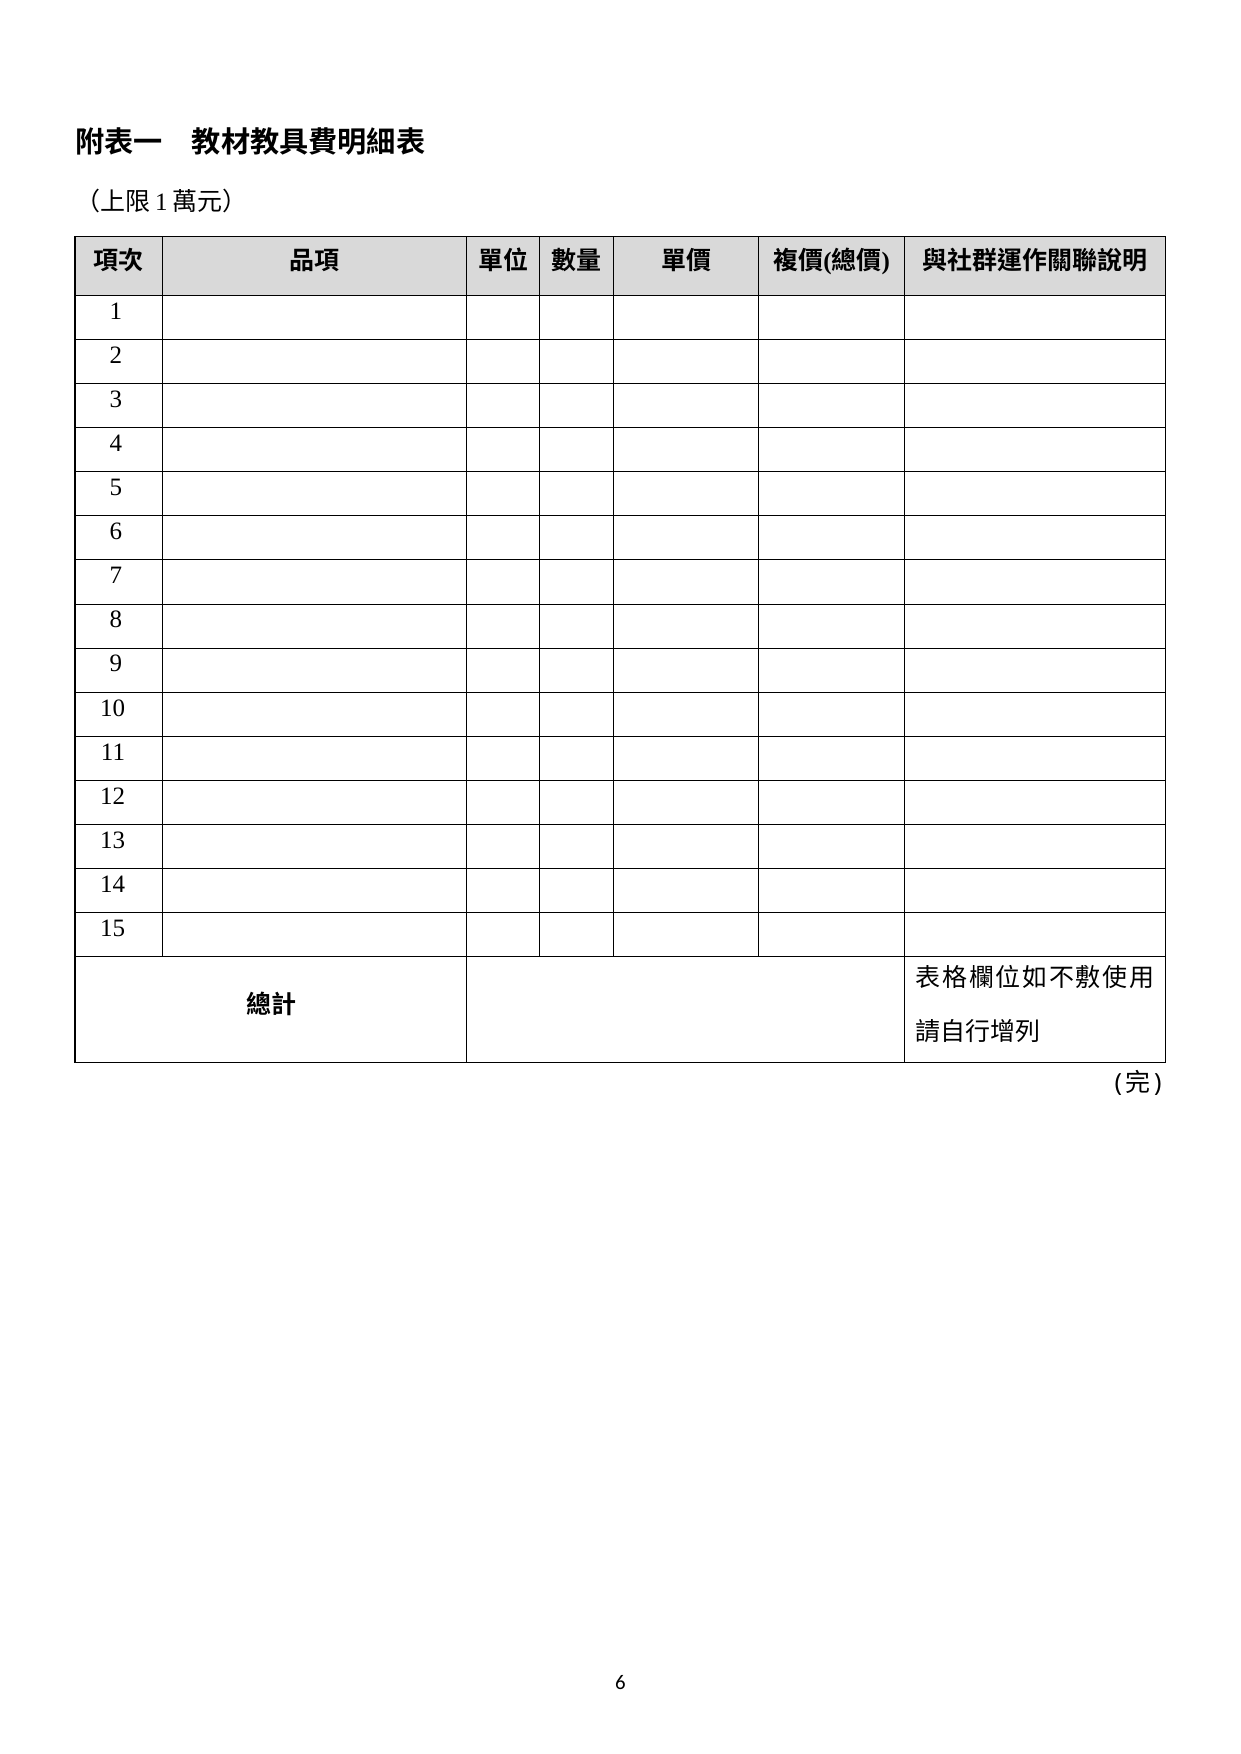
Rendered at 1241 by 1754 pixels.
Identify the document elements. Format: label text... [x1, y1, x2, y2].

table_cell [163, 516, 466, 559]
table_cell 總計 [76, 957, 466, 1062]
table_cell [467, 869, 539, 912]
table_cell [467, 649, 539, 692]
table_cell [905, 428, 1165, 471]
table_cell [905, 560, 1165, 603]
table_cell [540, 340, 613, 383]
table_cell [540, 913, 613, 956]
table_cell [467, 428, 539, 471]
table_cell [905, 649, 1165, 692]
table_cell [163, 428, 466, 471]
table_cell [540, 869, 613, 912]
table_cell [614, 296, 758, 339]
table_cell [76, 472, 162, 515]
table_cell [759, 825, 904, 868]
table_cell [163, 560, 466, 603]
table_cell [759, 869, 904, 912]
table_cell [76, 516, 162, 559]
table_cell [759, 340, 904, 383]
text 附表一 教材教具費明細表 [75, 118, 1165, 160]
table_cell [614, 340, 758, 383]
table_cell [163, 869, 466, 912]
table_cell [759, 560, 904, 603]
table_cell [540, 605, 613, 647]
table_cell [759, 296, 904, 339]
table_cell [540, 384, 613, 427]
table_cell [76, 340, 162, 383]
table_cell [614, 869, 758, 912]
table_header 與社群運作關聯說明 [905, 237, 1165, 295]
table_cell [76, 560, 162, 603]
table_cell [759, 428, 904, 471]
table_cell [905, 384, 1165, 427]
table_cell [614, 781, 758, 824]
text (完) [75, 1063, 1165, 1099]
table_cell [614, 825, 758, 868]
table_cell [614, 605, 758, 647]
table_header 項次 [76, 237, 162, 295]
table_cell [905, 869, 1165, 912]
table_header 複價(總價) [759, 237, 904, 295]
table_cell [467, 737, 539, 780]
table_cell 表格欄位如不敷使用請自行增列 [905, 957, 1165, 1062]
table_cell [759, 913, 904, 956]
table_cell [163, 781, 466, 824]
table_cell [759, 693, 904, 736]
table_cell [540, 560, 613, 603]
table_cell [905, 781, 1165, 824]
table_cell [163, 472, 466, 515]
table_cell [76, 737, 162, 780]
table_cell [467, 472, 539, 515]
table_cell [76, 869, 162, 912]
table_cell [467, 340, 539, 383]
table_cell [614, 472, 758, 515]
table_cell [905, 913, 1165, 956]
table_cell [76, 781, 162, 824]
table_cell [614, 737, 758, 780]
table_cell [467, 384, 539, 427]
table_cell [905, 825, 1165, 868]
table_header 數量 [540, 237, 613, 295]
table_cell [759, 472, 904, 515]
table_cell [540, 296, 613, 339]
table_cell [467, 781, 539, 824]
table_cell [614, 516, 758, 559]
table_cell [540, 825, 613, 868]
table_cell [163, 649, 466, 692]
table_cell [614, 428, 758, 471]
table_cell [76, 649, 162, 692]
table_cell [467, 605, 539, 647]
table_cell [759, 781, 904, 824]
table_cell [467, 560, 539, 603]
table_cell [540, 472, 613, 515]
text （上限1萬元） [75, 182, 1165, 218]
table_cell [759, 605, 904, 647]
table_cell [467, 825, 539, 868]
table_cell [614, 649, 758, 692]
table_cell [467, 957, 904, 1062]
table_cell [540, 649, 613, 692]
table_header 單位 [467, 237, 539, 295]
table_cell [163, 693, 466, 736]
table_cell [76, 605, 162, 647]
table_cell [905, 340, 1165, 383]
table_cell [759, 737, 904, 780]
table_cell [163, 384, 466, 427]
table_cell [467, 913, 539, 956]
table_cell [163, 737, 466, 780]
table_cell [163, 825, 466, 868]
table_cell [540, 516, 613, 559]
table_cell [76, 384, 162, 427]
table_cell [76, 825, 162, 868]
table_cell [905, 737, 1165, 780]
table_cell [467, 516, 539, 559]
table_cell [76, 296, 162, 339]
table_cell [467, 296, 539, 339]
table_cell [759, 384, 904, 427]
table_cell [905, 516, 1165, 559]
table_cell [76, 693, 162, 736]
table_cell [540, 693, 613, 736]
table_cell [905, 605, 1165, 647]
table_cell [905, 472, 1165, 515]
table_cell [163, 913, 466, 956]
table_header 品項 [163, 237, 466, 295]
table_cell [759, 516, 904, 559]
table_cell [759, 649, 904, 692]
table_header 單價 [614, 237, 758, 295]
table_cell [163, 340, 466, 383]
table_cell [614, 560, 758, 603]
table_cell [76, 913, 162, 956]
table_cell [540, 428, 613, 471]
table_cell [540, 781, 613, 824]
table_cell [614, 913, 758, 956]
table_cell [467, 693, 539, 736]
table_cell [76, 428, 162, 471]
table_cell [905, 296, 1165, 339]
table_cell [540, 737, 613, 780]
table_cell [614, 384, 758, 427]
table_cell [614, 693, 758, 736]
table_cell [905, 693, 1165, 736]
table_cell [163, 605, 466, 647]
table_cell [163, 296, 466, 339]
